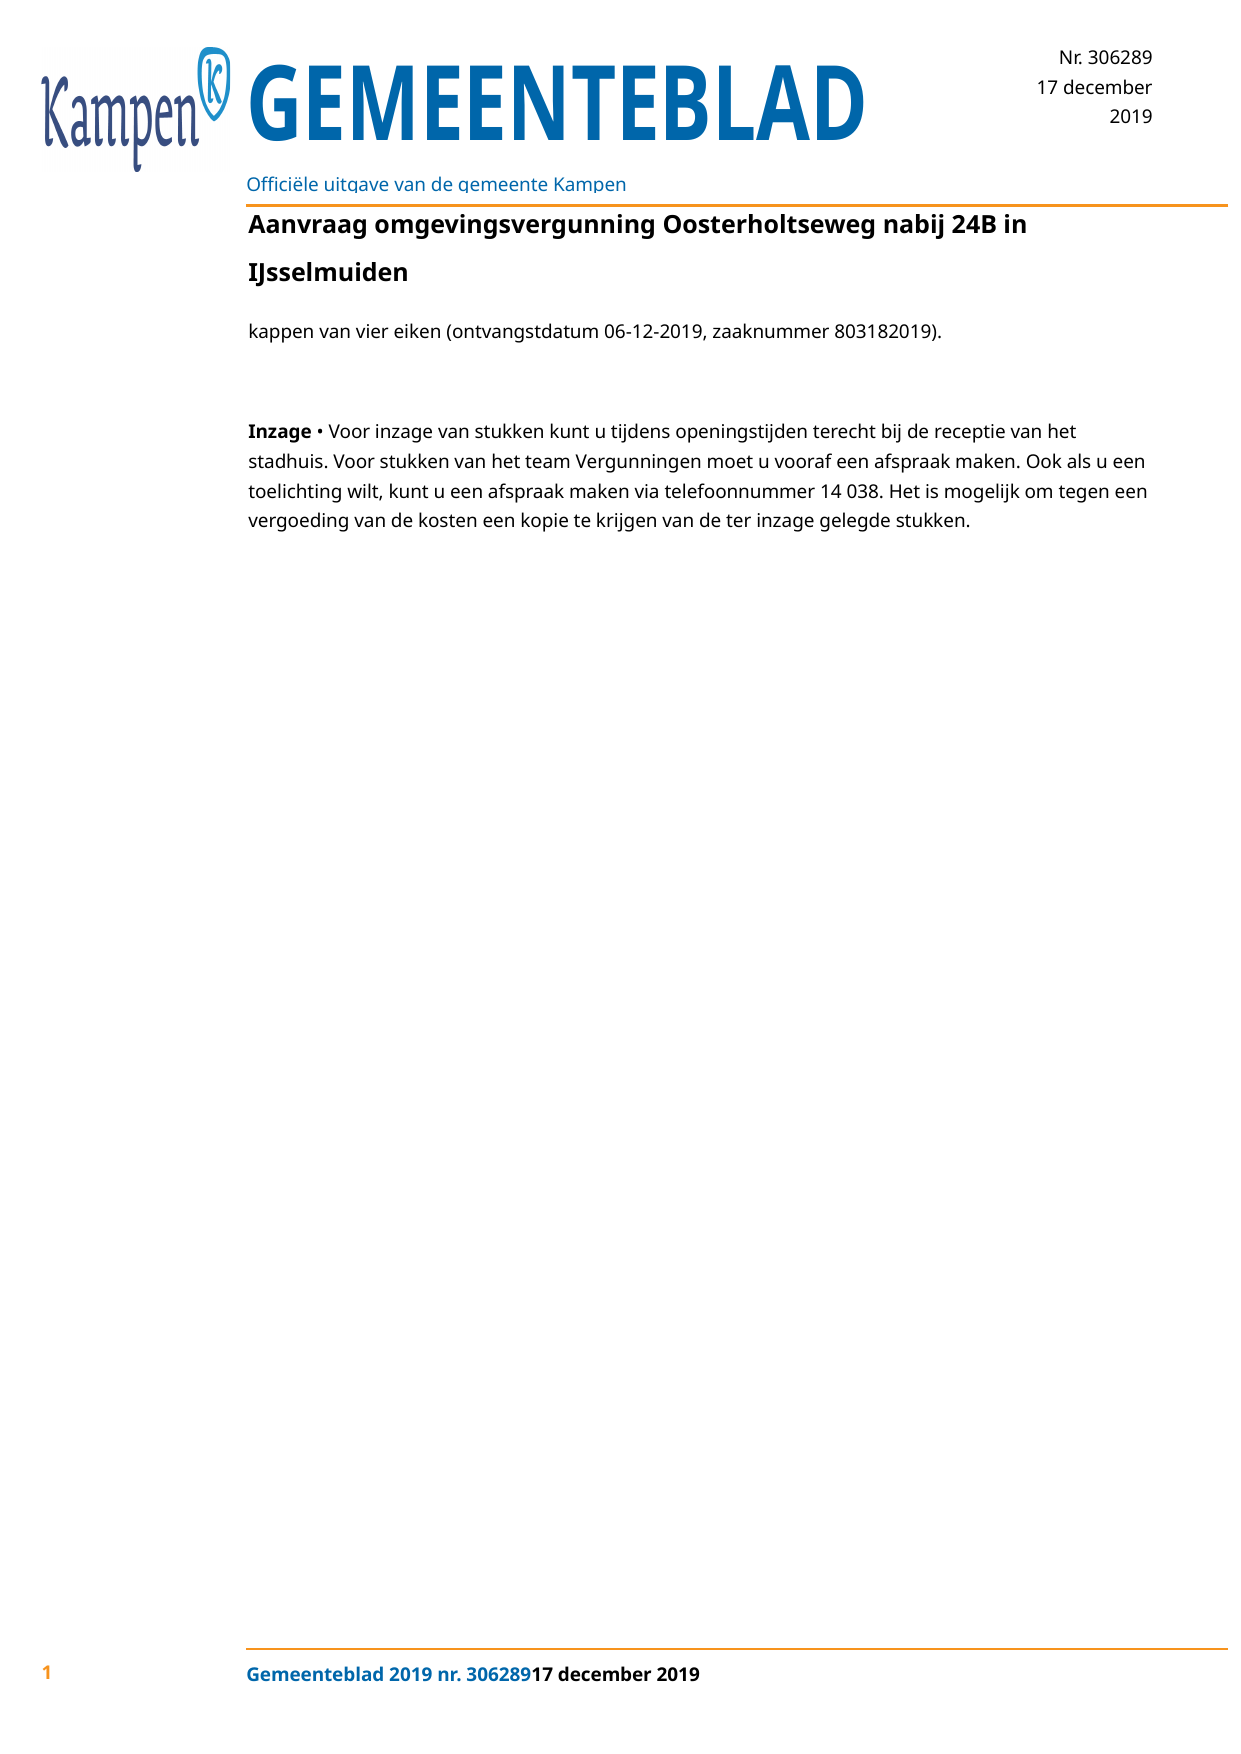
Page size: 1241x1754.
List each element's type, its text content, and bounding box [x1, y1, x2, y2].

text Aanvraag omgevingsvergunning Oosterholtseweg nabij 24B in IJsselmuiden [248, 207, 1152, 288]
picture [41, 47, 231, 172]
text Inzage • Voor inzage van stukken kunt u tijdens openingstijden terecht bij de receptie van het stadhuis. Voor stukken van het team Vergunningen moet u vooraf een afspraak maken. Ook als u een toelichting wilt, kunt u een afspraak maken via telefoonnummer 14 038. Het is mogelijk om tegen een vergoeding van de kosten een kopie te krijgen van de ter inzage gelegde stukken. [248, 419, 1152, 533]
text kappen van vier eiken (ontvangstdatum 06-12-2019, zaaknummer 803182019). [248, 318, 1152, 344]
